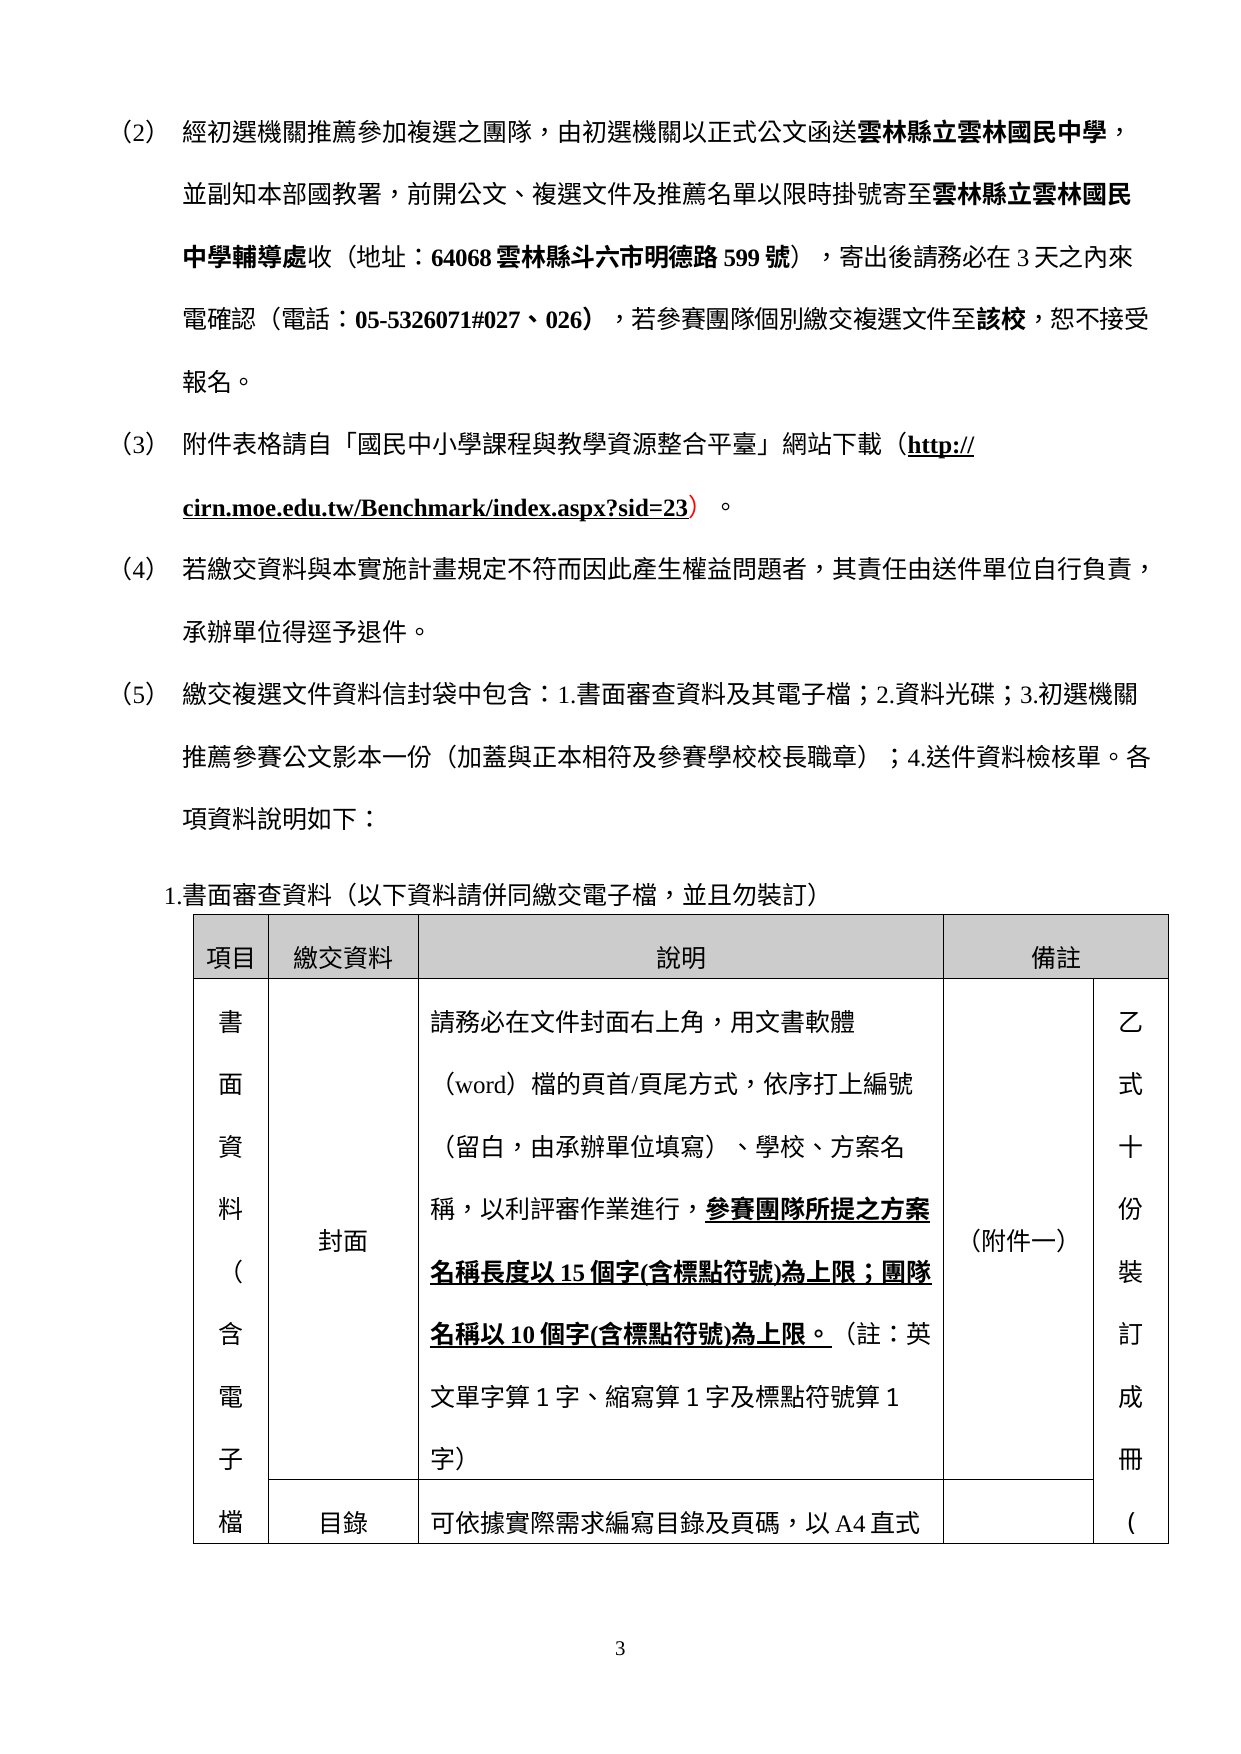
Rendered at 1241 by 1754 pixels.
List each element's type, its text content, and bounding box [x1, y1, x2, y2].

list 經初選機關推薦參加複選之團隊，由初選機關以正式公文函送雲林縣立雲林國民中學，並副知本部國教署，前開公文、複選文件及推薦名單以限時掛號寄至雲林縣立雲林國民中學輔導處收（地址：64068雲林縣斗六市明德路599號），寄出後請務必在3天之內來電確認（電話：05-5326071#027、026），若參賽團隊個別繳交複選文件至該校，恕不接受報名。 [107, 89, 1152, 401]
table_header 說明 [419, 915, 943, 978]
table_cell 書面資料（含電子檔 [194, 979, 268, 1542]
table_header 備註 [944, 915, 1168, 978]
table_header 項目 [194, 915, 268, 978]
list 若繳交資料與本實施計畫規定不符而因此產生權益問題者，其責任由送件單位自行負責，承辦單位得逕予退件。 [107, 526, 1152, 651]
table_cell 乙式十份裝訂成冊( [1094, 979, 1168, 1542]
table_cell 封面 [269, 979, 418, 1479]
table_cell 目錄 [269, 1480, 418, 1542]
table_cell [944, 1480, 1093, 1542]
table_cell （附件一） [944, 979, 1093, 1479]
list 附件表格請自「國民中小學課程與教學資源整合平臺」網站下載（http://cirn.moe.edu.tw/Benchmark/index.aspx?sid=23）。 [107, 401, 1152, 526]
text 1.書面審查資料（以下資料請併同繳交電子檔，並且勿裝訂） [164, 852, 1152, 914]
list 繳交複選文件資料信封袋中包含：1.書面審查資料及其電子檔；2.資料光碟；3.初選機關推薦參賽公文影本一份（加蓋與正本相符及參賽學校校長職章）；4.送件資料檢核單。各項資料說明如下： [107, 651, 1152, 839]
table_cell 請務必在文件封面右上角，用文書軟體（word）檔的頁首/頁尾方式，依序打上編號（留白，由承辦單位填寫）、學校、方案名稱，以利評審作業進行，參賽團隊所提之方案名稱長度以15個字(含標點符號)為上限；團隊名稱以10個字(含標點符號)為上限。（註：英文單字算1字、縮寫算1字及標點符號算1字） [419, 979, 943, 1479]
table_cell 可依據實際需求編寫目錄及頁碼，以A4直式 [419, 1480, 943, 1542]
table_header 繳交資料 [269, 915, 418, 978]
